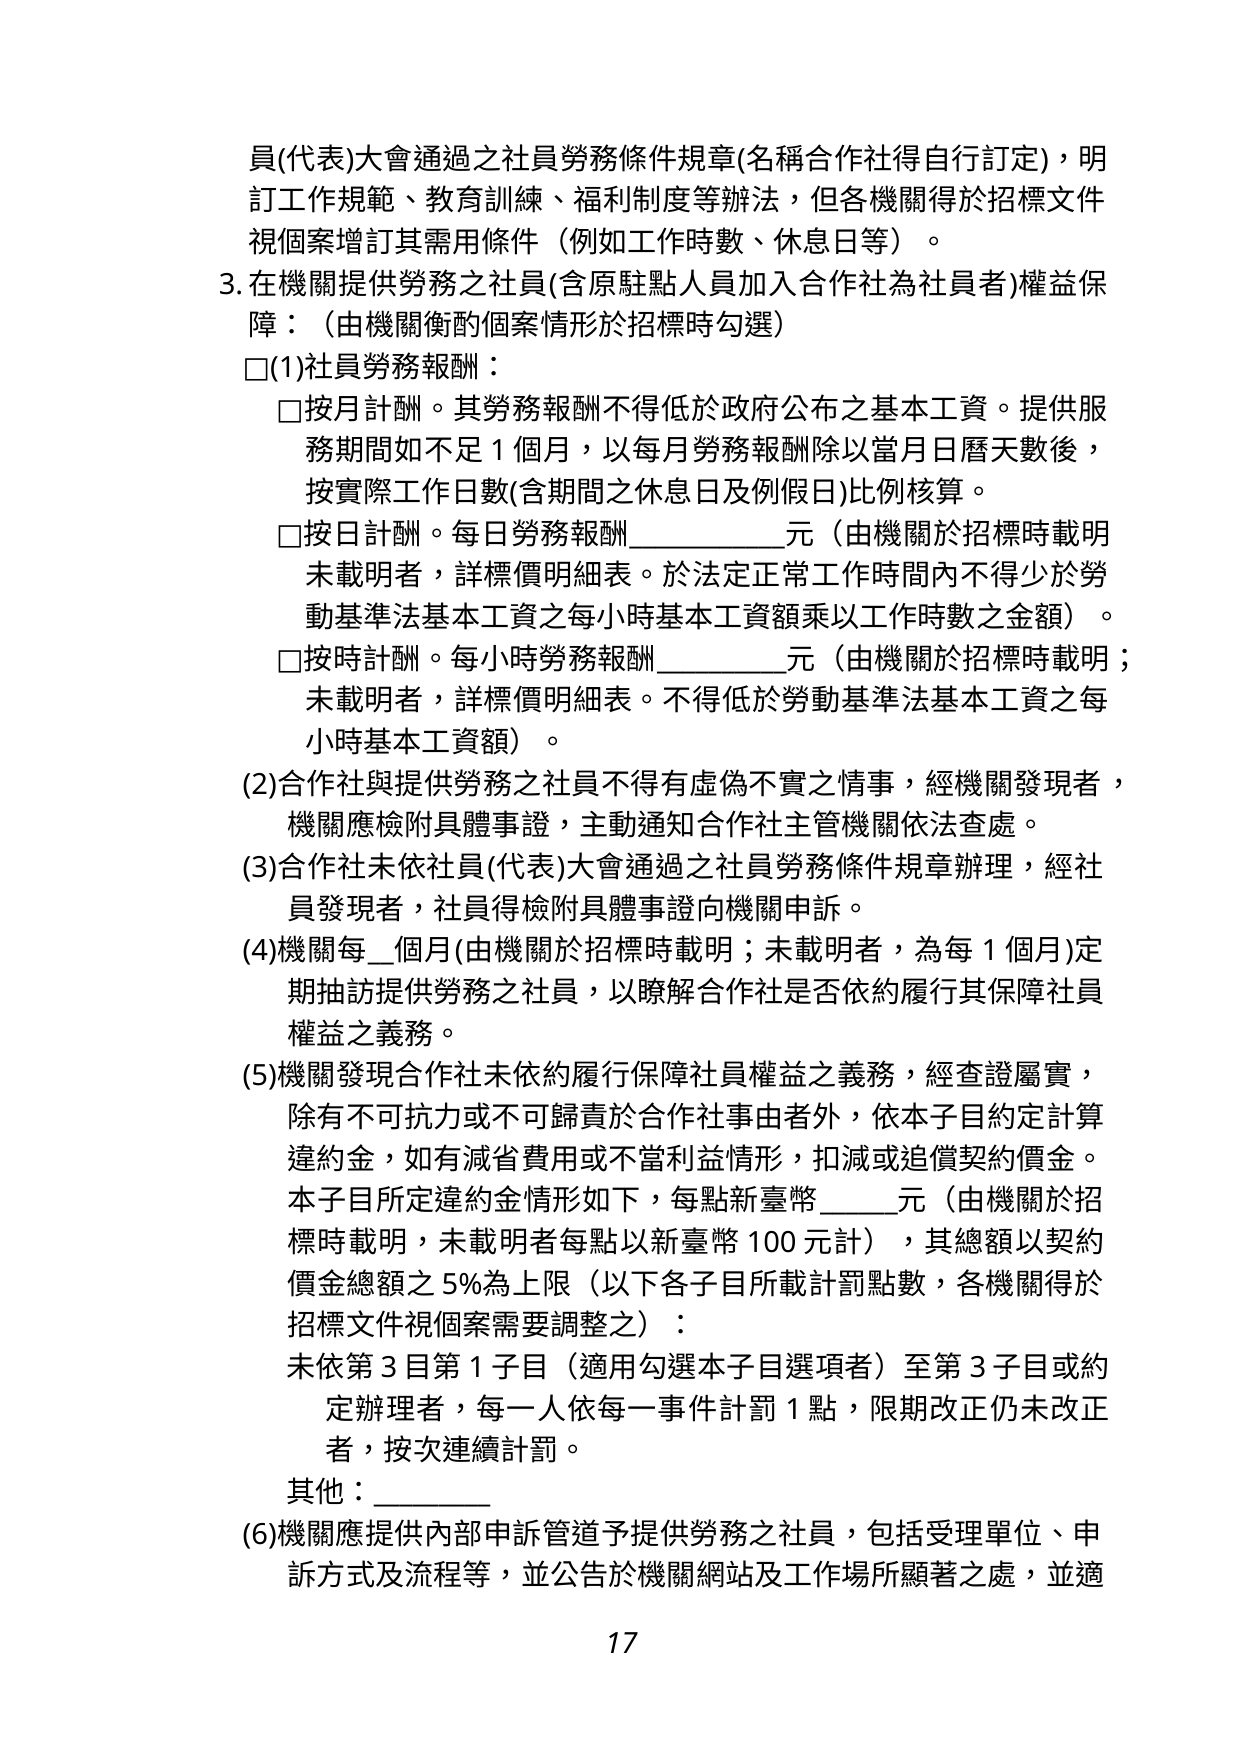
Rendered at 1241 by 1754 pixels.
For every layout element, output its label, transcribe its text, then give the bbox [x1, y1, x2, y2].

text □(1)社員勞務報酬： [242, 344, 1104, 386]
text (5)機關發現合作社未依約履行保障社員權益之義務，經查證屬實，除有不可抗力或不可歸責於合作社事由者外，依本子目約定計算違約金，如有減省費用或不當利益情形，扣減或追償契約價金。本子目所定違約金情形如下，每點新臺幣______元（由機關於招標時載明，未載明者每點以新臺幣100元計），其總額以契約價金總額之5%為上限（以下各子目所載計罰點數，各機關得於招標文件視個案需要調整之）： [242, 1052, 1104, 1344]
text 員(代表)大會通過之社員勞務條件規章(名稱合作社得自行訂定)，明訂工作規範、教育訓練、福利制度等辦法，但各機關得於招標文件視個案增訂其需用條件（例如工作時數、休息日等）。 [218, 136, 1108, 261]
text (3)合作社未依社員(代表)大會通過之社員勞務條件規章辦理，經社員發現者，社員得檢附具體事證向機關申訴。 [242, 844, 1104, 927]
text 3. 在機關提供勞務之社員(含原駐點人員加入合作社為社員者)權益保障：（由機關衡酌個案情形於招標時勾選） [218, 261, 1108, 344]
text 未依第3目第1子目（適用勾選本子目選項者）至第3子目或約定辦理者，每一人依每一事件計罰1點，限期改正仍未改正者，按次連續計罰。 [286, 1344, 1110, 1469]
text (6)機關應提供內部申訴管道予提供勞務之社員，包括受理單位、申訴方式及流程等，並公告於機關網站及工作場所顯著之處，並適 [242, 1511, 1104, 1594]
text □按時計酬。每小時勞務報酬__________元（由機關於招標時載明；未載明者，詳標價明細表。不得低於勞動基準法基本工資之每小時基本工資額）。 [276, 636, 1110, 761]
text 其他：_________ [286, 1469, 1110, 1511]
text (4)機關每__個月(由機關於招標時載明；未載明者，為每1個月)定期抽訪提供勞務之社員，以瞭解合作社是否依約履行其保障社員權益之義務。 [242, 927, 1104, 1052]
text (2)合作社與提供勞務之社員不得有虛偽不實之情事，經機關發現者，機關應檢附具體事證，主動通知合作社主管機關依法查處。 [242, 761, 1104, 844]
text □按日計酬。每日勞務報酬____________元（由機關於招標時載明；未載明者，詳標價明細表。於法定正常工作時間內不得少於勞動基準法基本工資之每小時基本工資額乘以工作時數之金額）。 [276, 511, 1110, 636]
text □按月計酬。其勞務報酬不得低於政府公布之基本工資。提供服務期間如不足1個月，以每月勞務報酬除以當月日曆天數後，按實際工作日數(含期間之休息日及例假日)比例核算。 [276, 386, 1110, 511]
